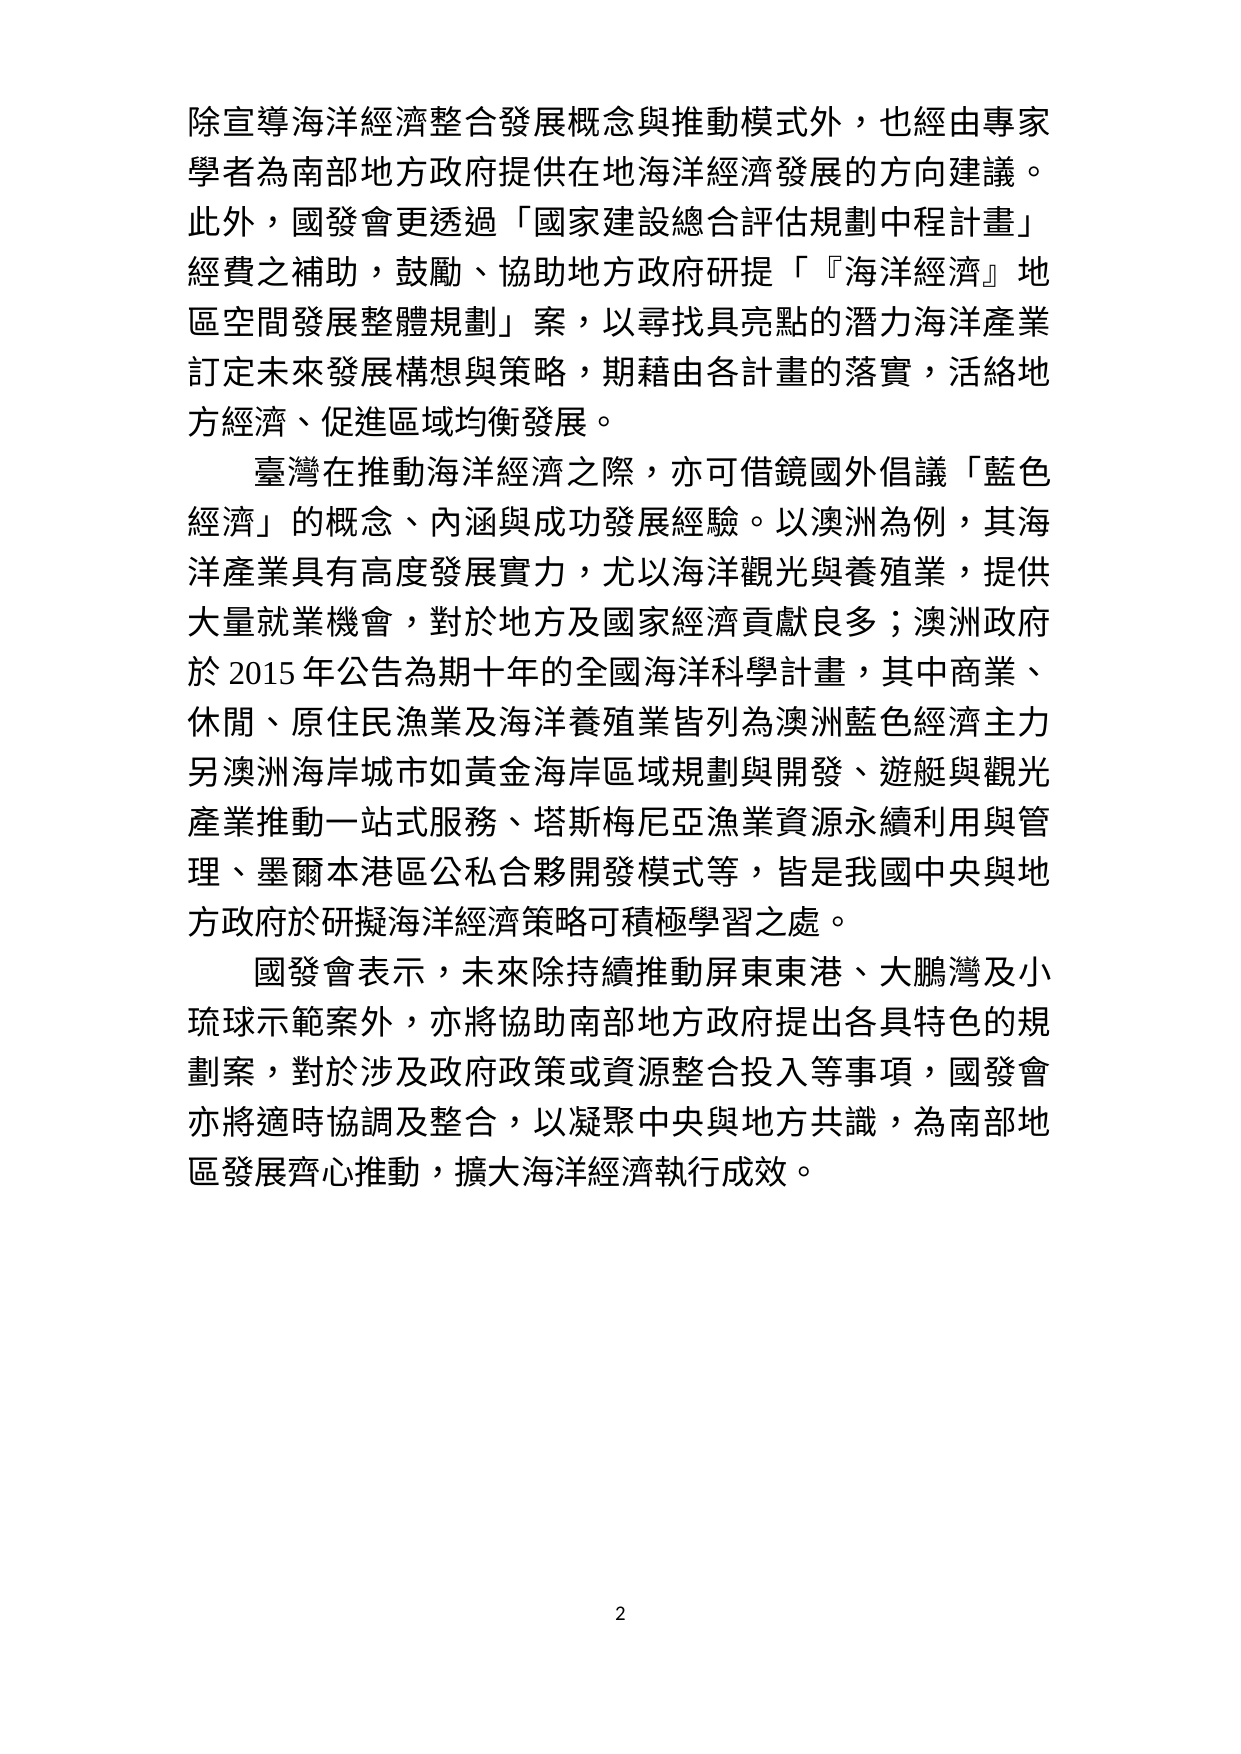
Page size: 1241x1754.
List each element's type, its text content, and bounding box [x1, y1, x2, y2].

text 臺灣在推動海洋經濟之際，亦可借鏡國外倡議「藍色經濟」的概念、內涵與成功發展經驗。以澳洲為例，其海洋產業具有高度發展實力，尤以海洋觀光與養殖業，提供大量就業機會，對於地方及國家經濟貢獻良多；澳洲政府於2015年公告為期十年的全國海洋科學計畫，其中商業、休閒、原住民漁業及海洋養殖業皆列為澳洲藍色經濟主力，另澳洲海岸城市如黃金海岸區域規劃與開發、遊艇與觀光產業推動一站式服務、塔斯梅尼亞漁業資源永續利用與管理、墨爾本港區公私合夥開發模式等，皆是我國中央與地方政府於研擬海洋經濟策略可積極學習之處。 [187, 444, 1053, 944]
text 為將本案推動經驗與作法推廣至南部，包括高雄、嘉義、臺南、澎湖等地區，國發會已邀請專家學者辦理南部地區海洋經濟發展座談會，並召開多場跨部會協調會議，除宣導海洋經濟整合發展概念與推動模式外，也經由專家學者為南部地方政府提供在地海洋經濟發展的方向建議。此外，國發會更透過「國家建設總合評估規劃中程計畫」經費之補助，鼓勵、協助地方政府研提「『海洋經濟』地區空間發展整體規劃」案，以尋找具亮點的潛力海洋產業，訂定未來發展構想與策略，期藉由各計畫的落實，活絡地方經濟、促進區域均衡發展。 [187, 94, 1053, 444]
text 國發會表示，未來除持續推動屏東東港、大鵬灣及小琉球示範案外，亦將協助南部地方政府提出各具特色的規劃案，對於涉及政府政策或資源整合投入等事項，國發會亦將適時協調及整合，以凝聚中央與地方共識，為南部地區發展齊心推動，擴大海洋經濟執行成效。 [187, 944, 1053, 1194]
